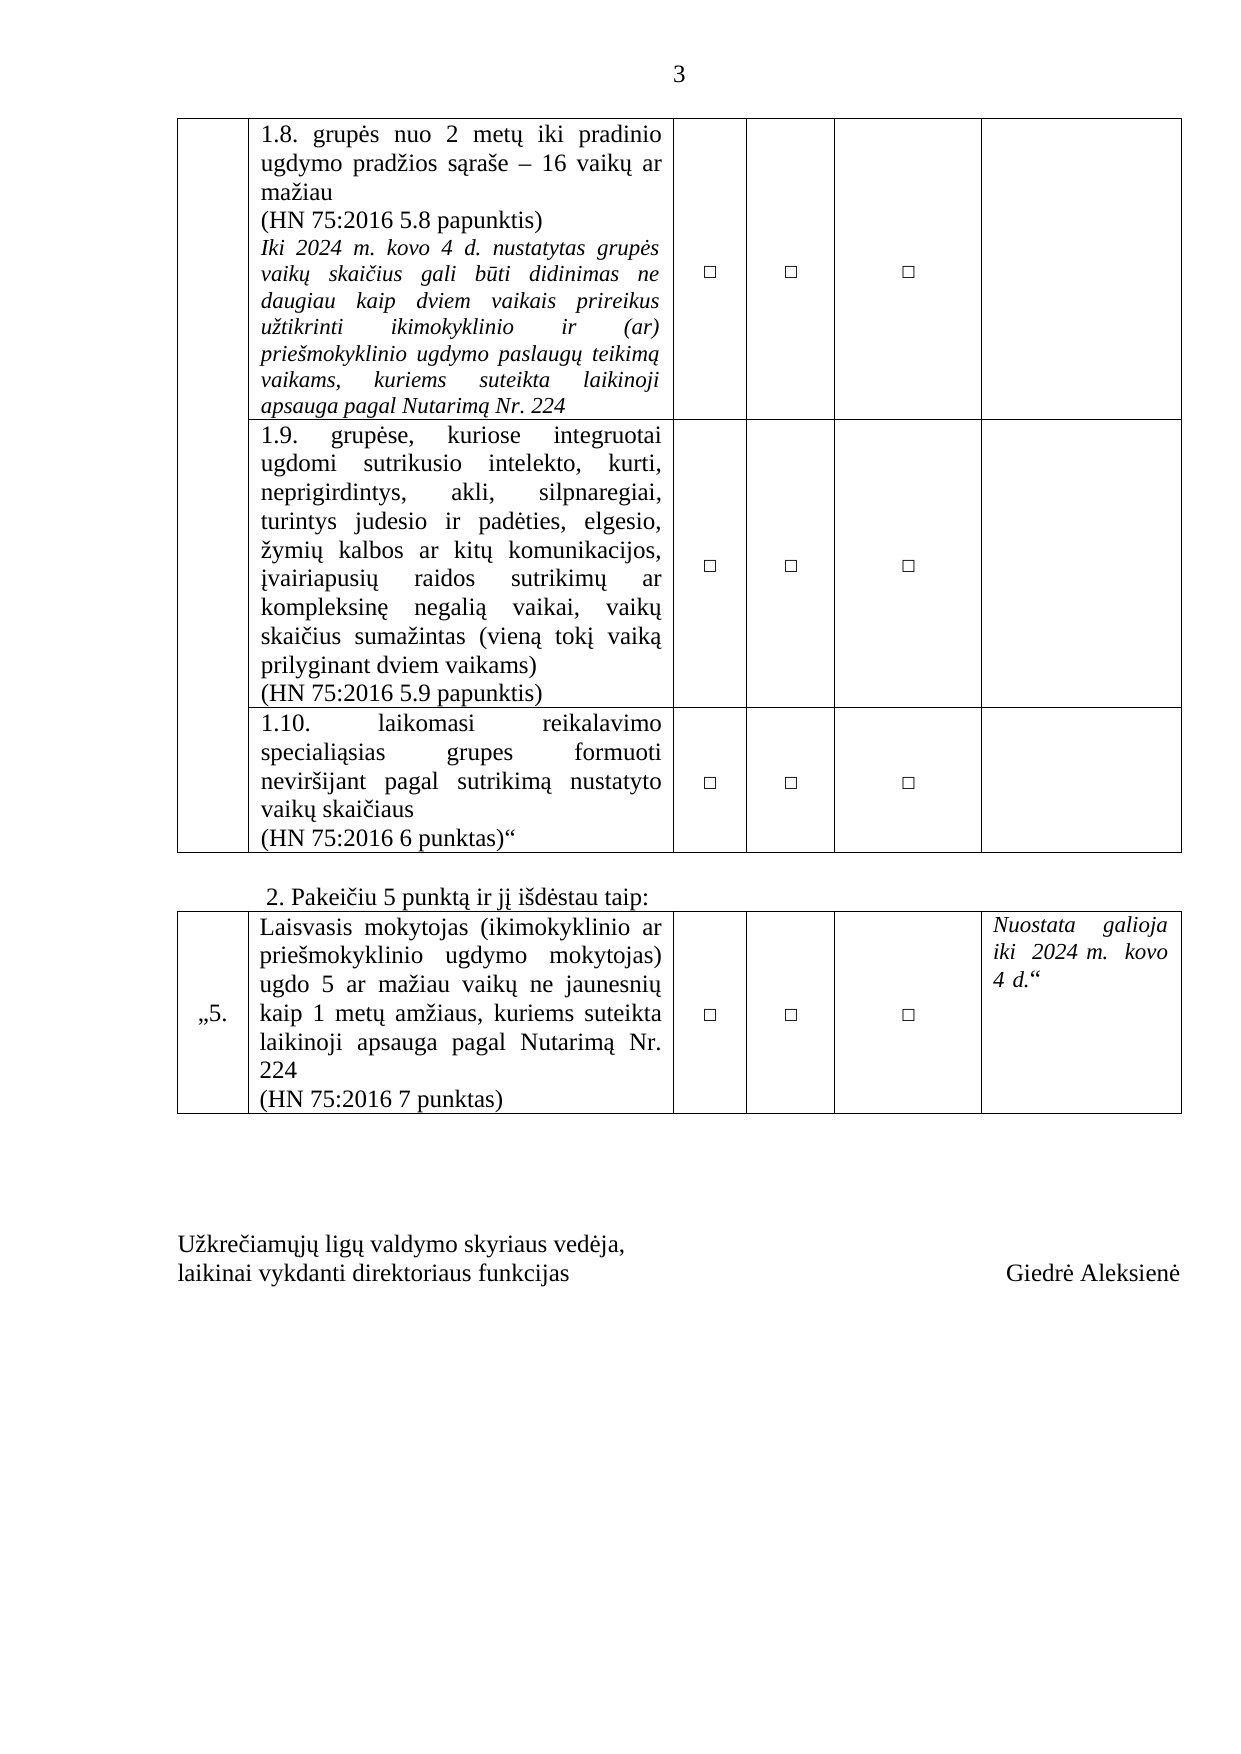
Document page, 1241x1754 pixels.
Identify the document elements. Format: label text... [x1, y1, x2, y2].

table_header „5. [178, 912, 248, 1113]
table_cell ☐ [747, 420, 834, 707]
table_cell 1.8. grupės nuo 2 metų iki pradinio ugdymo pradžios sąraše – 16 vaikų ar mažiau (HN 75:2016 5.8 papunktis) Iki 2024 m. kovo 4 d. nustatytas grupės vaikų skaičius gali būti didinimas ne daugiau kaip dviem vaikais prireikus užtikrinti ikimokyklinio ir (ar) priešmokyklinio ugdymo paslaugų teikimą vaikams, kuriems suteikta laikinoji apsauga pagal Nutarimą Nr. 224 [249, 119, 673, 419]
text laikinai vykdanti direktoriaus funkcijas Giedrė Aleksienė [177, 1258, 1181, 1286]
table_cell ☐ [835, 119, 981, 419]
table_cell 1.10. laikomasi reikalavimo specialiąsias grupes formuoti neviršijant pagal sutrikimą nustatyto vaikų skaičiaus (HN 75:2016 6 punktas)“ [249, 708, 673, 852]
table_header [178, 119, 248, 852]
table_cell ☐ [674, 420, 746, 707]
table_cell ☐ [835, 708, 981, 852]
text 2. Pakeičiu 5 punktą ir jį išdėstau taip: [177, 882, 1181, 911]
table_cell [982, 420, 1181, 707]
table_header ☐ [747, 912, 834, 1113]
table_cell ☐ [674, 708, 746, 852]
table_header ☐ [674, 912, 746, 1113]
table_header ☐ [835, 912, 981, 1113]
table_header Nuostata galioja iki 2024 m. kovo 4 d.“ [982, 912, 1181, 1113]
table_cell ☐ [747, 708, 834, 852]
table_cell ☐ [835, 420, 981, 707]
table_cell [982, 119, 1181, 419]
table_header Laisvasis mokytojas (ikimokyklinio ar priešmokyklinio ugdymo mokytojas) ugdo 5 ar mažiau vaikų ne jaunesnių kaip 1 metų amžiaus, kuriems suteikta laikinoji apsauga pagal Nutarimą Nr. 224 (HN 75:2016 7 punktas) [249, 912, 673, 1113]
table_cell ☐ [674, 119, 746, 419]
table_cell 1.9. grupėse, kuriose integruotai ugdomi sutrikusio intelekto, kurti, neprigirdintys, akli, silpnaregiai, turintys judesio ir padėties, elgesio, žymių kalbos ar kitų komunikacijos, įvairiapusių raidos sutrikimų ar kompleksinę negalią vaikai, vaikų skaičius sumažintas (vieną tokį vaiką prilyginant dviem vaikams) (HN 75:2016 5.9 papunktis) [249, 420, 673, 707]
text Užkrečiamųjų ligų valdymo skyriaus vedėja, [177, 1229, 1181, 1258]
table_cell ☐ [747, 119, 834, 419]
table_cell [982, 708, 1181, 852]
